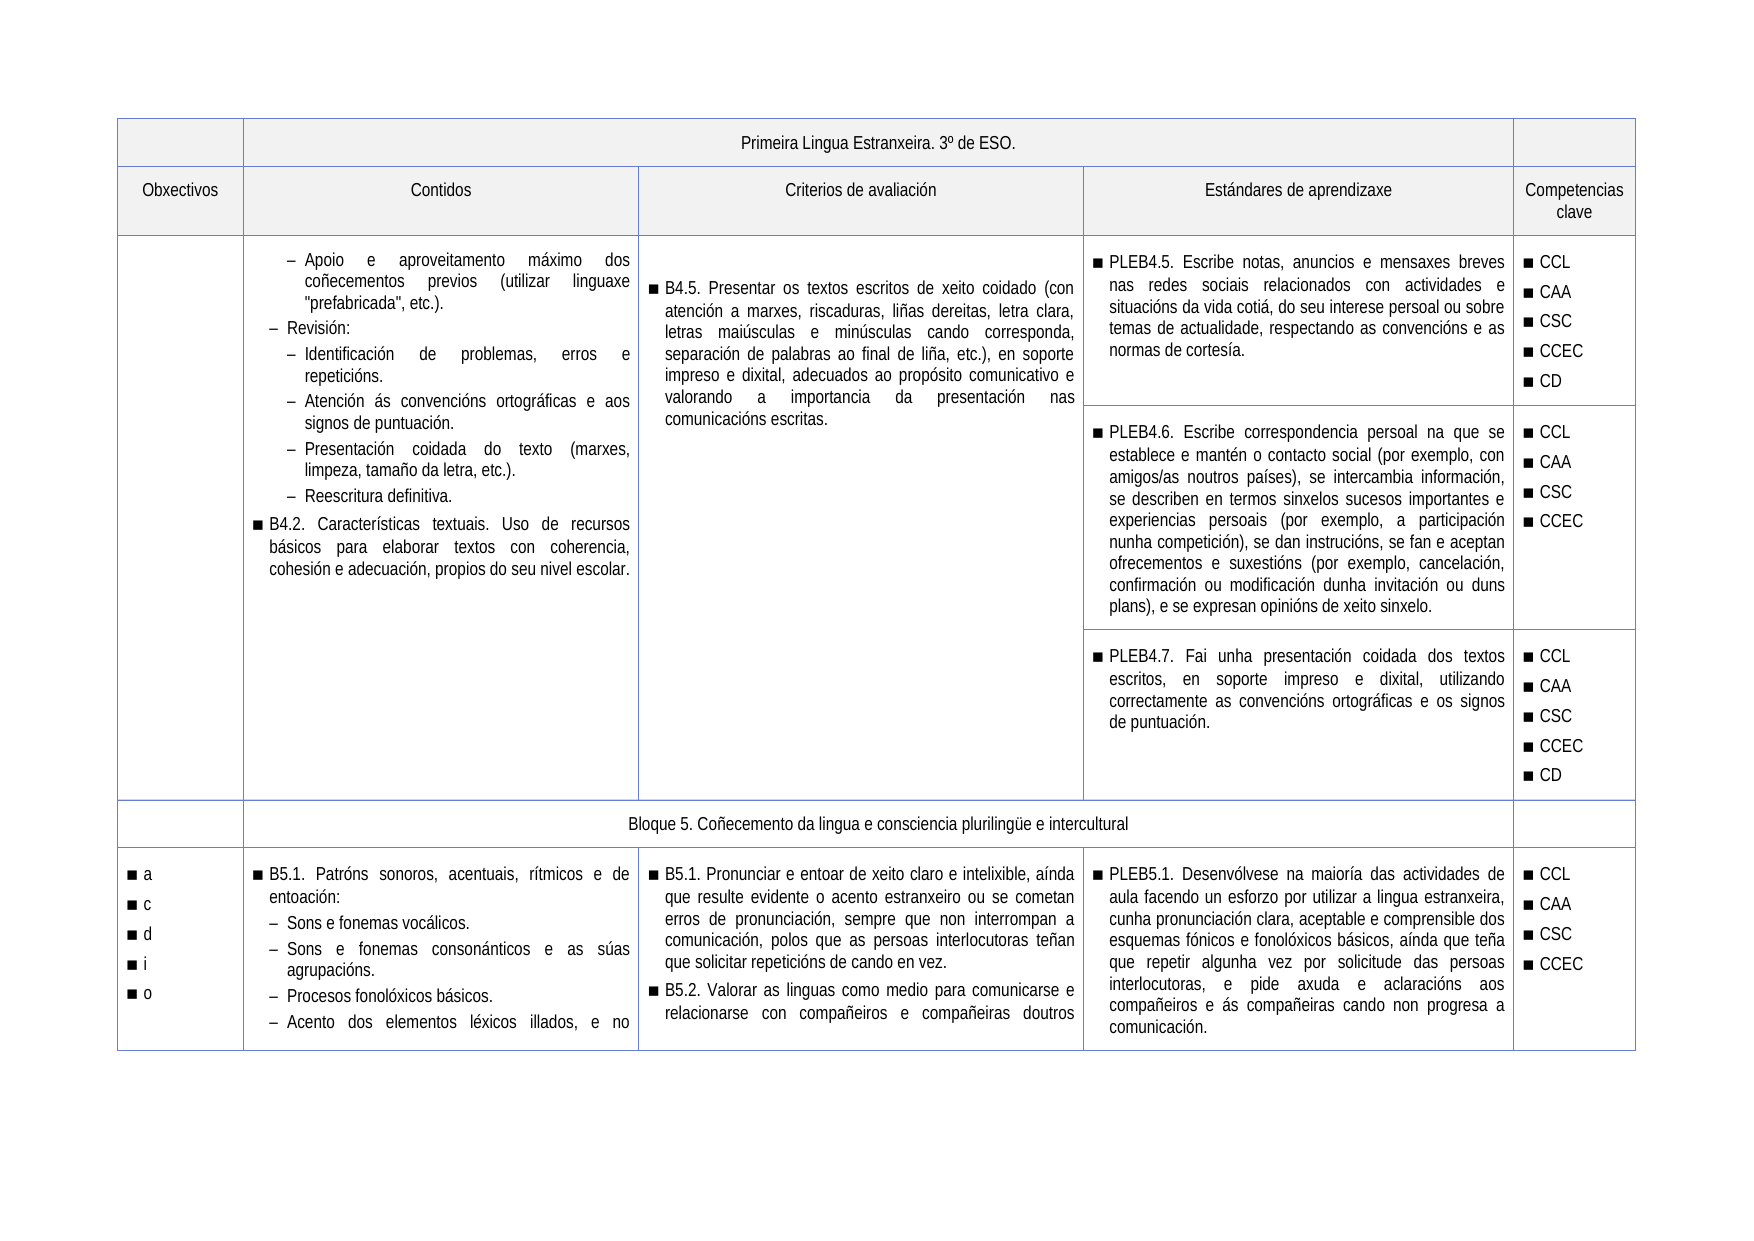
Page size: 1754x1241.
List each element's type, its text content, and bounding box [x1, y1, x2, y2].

table_cell CCL CAA CSC CCEC [1514, 406, 1635, 629]
table_cell PLEB5.1. Desenvólvese na maioría das actividades de aula facendo un esforzo por utilizar a lingua estranxeira, cunha pronunciación clara, aceptable e comprensible dos esquemas fónicos e fonolóxicos básicos, aínda que teña que repetir algunha vez por solicitude das persoas interlocutoras, e pide axuda e aclaracións aos compañeiros e ás compañeiras cando non progresa a comunicación. [1084, 848, 1513, 1050]
table_cell a c d i o [118, 848, 243, 1050]
table_cell Contidos [244, 167, 638, 235]
table_cell [118, 801, 243, 847]
table_cell B5.1. Pronunciar e entoar de xeito claro e intelixible, aínda que resulte evidente o acento estranxeiro ou se cometan erros de pronunciación, sempre que non interrompan a comunicación, polos que as persoas interlocutoras teñan que solicitar repeticións de cando en vez. B5.2. Valorar as linguas como medio para comunicarse e relacionarse con compañeiros e compañeiras doutros países, como recurso de acceso á información, e como instrumento de enriquecemento persoal ao coñecer culturas e maneiras de vivir diferentes. B5.3. Producir textos escritos sen faltas de ortografía significativas en palabras e expresións habituais propias do nivel. B5.4. Coñecer e utilizar, para a comprensión e a produción do texto oral monolóxico ou dialóxico e escrito, os aspectos socioculturais e sociolingüísticos relativos á vida cotiá (hábitos de estudo e de traballo, actividades de lecer, etc.), estruturas sociais, condicións de vida (contorno e estrutura social), relacións interpersoais (entre homes e mulleres, no traballo, no centro docente e nas institucións), comportamento (xestos, expresións faciais, uso da voz e contacto visual) e convencións sociais (costumes e tradicións), actuando coa debida propiedade e respectando as normas de cortesía máis importantes nos contextos respectivos B5.5. Na propia lingua, identificar diferenzas e semellanzas nos aspectos culturais visibles dos países onde se fala a lingua estranxeira e da propia cultura, coas diversas culturas do resto do alumnado, de ser o caso, amosando curiosidade e respecto perante as diferenzas. B5.6. Distinguir, e aplicar á comprensión e á produción do texto, a función ou as funcións comunicativas máis relevantes do texto e un repertorio dos seus expoñentes máis comúns e de uso máis frecuente na comunicación oral e escrita, así como os seus significados asociados (por exemplo, estrutura interrogativa para facer unha suxestión), e patróns discursivos de uso frecuente relativos á organización textual (introdución do tema, desenvolvemento e cambio temático, e pechamento textual). B5.7. Utilizar as experiencias lingüísticas e os coñecementos adquiridos en todas as linguas que coñece, para establecer similitudes e diferenzas coa nova lingua e desenvolver unha competencia comunicativa plurilingüe, e apreciar a riqueza persoal e social que proporciona ser unha persoa plurilingüe. B5.8. Recoñecer e utilizar léxico oral e escrito de uso común relativo a asuntos cotiáns e a temas xerais ou relacionados cos propios intereses, os estudos e as ocupacións; inferir do contexto e do cotexto, con apoio visual, os significados de palabras e expresións de uso menos frecuente ou máis específico, e comunicar información, opinións e puntos de vista breves, simples e directos en situacións habituais e cotiás, aínda que en situacións menos correntes haxa que adaptar a mensaxe. B5.9. Reformular o sentido dun texto, resumíndoo ou reformulándoo na propia lingua, explicándoo a un interlocutor próximo que descoñece a lingua estranxeira, coa finalidade de facer o texto comprensible e garantir a relación fluída entre falantes e culturas. B5.10. Participar en proxectos (elaboración de materiais multimedia, folletos, carteis, recensión de libros e películas, etc.) nos que se utilicen varias linguas, tanto curriculares como outras presentes no centro docente, relacionados cos elementos transversais, evitando estereotipos lingüísticos ou culturais. [639, 848, 1083, 1050]
table_cell Obxectivos [118, 167, 243, 235]
table_cell [118, 236, 243, 799]
table_cell Criterios de avaliación [639, 167, 1083, 235]
table_cell CCL CAA CSC CCEC CD [1514, 630, 1635, 799]
table_cell Estándares de aprendizaxe [1084, 167, 1513, 235]
table_header [118, 119, 243, 166]
table_cell [1514, 801, 1635, 847]
table_cell CCL CAA CSC CCEC CD [1514, 236, 1635, 405]
table_cell PLEB4.5. Escribe notas, anuncios e mensaxes breves nas redes sociais relacionados con actividades e situacións da vida cotiá, do seu interese persoal ou sobre temas de actualidade, respectando as convencións e as normas de cortesía. [1084, 236, 1513, 405]
table_cell B5.1. Patróns sonoros, acentuais, rítmicos e de entoación: Sons e fonemas vocálicos. Sons e fonemas consonánticos e as súas agrupacións. Procesos fonolóxicos básicos. Acento dos elementos léxicos illados, e no sintagma e na oración. B5.2. Patróns gráficos e convencións ortográficas: Uso das normas básicas de ortografía da palabra. Utilización adecuada da ortografía da oración: coma, punto e coma, puntos suspensivos, parénteses e comiñas. B5.3. Aspectos socioculturais e sociolingüísticos: Recoñecemento e uso de convencións sociais e normas de cortesía dos rexistros máis habituais, e da linguaxe non verbal habitual propia da cultura estranxeira. Achegamento a aspectos culturais visibles próximos ao seus intereses (música, traballo, lecer, deportes, produción escrita, lugares, poboación, etc.), e a costumes, valores e actitudes máis evidentes relacionados con aspectos e contextos propios da súa idade, a través de producións multimedia e de manifestacións artísticas dos países onde se fala a lingua estranxeira. Identificación dalgunhas similitudes e diferenzas significativas nos costumes cotiáns, e uso das formas básicas de relación social entre os países onde se fala a lingua estranxeira e o noso. Actitude receptiva e respectuosa cara ás persoas, aos países e ás comunidades lingüísticas que falan outra lingua e teñen unha cultura diferente á propia. B5.4. Plurilingüismo: Recoñecemento da realidade multilingüe do propio contorno. Recurso aos coñecementos sintáctico-discursivos da propia lingua para mellorar a aprendizaxe da lingua estranxeira e lograr unha competencia comunicativa integrada. Participación en proxectos nos que se utilizan varias linguas e relacionados cos elementos transversais, evitando estereotipos lingüísticos ou culturais, e valorando positivamente as competencias que posúe como persoa plurilingüe. B5.5. Funcións comunicativas: Iniciación e mantemento de relacións persoais e sociais. Descrición de calidades físicas e abstractas de persoas, obxectos, lugares e actividades. Narración de acontecementos pasados puntuais e habituais, descrición de estados e situacións presentes, e expresión de sucesos futuros. Petición e ofrecemento de información, indicacións, opinións e puntos de vista, consellos, advertencias e avisos. Expresión do coñecemento, a certeza, a dúbida e a conxectura. Expresión da vontade, a intención, a decisión, a promesa, a orde, a autorización e a prohibición. Expresión do interese, a aprobación, o aprecio, a simpatía, a satisfacción, a esperanza, a confianza e a sorpresa, así como os seus contrarios. Formulación de suxestións, desexos, condicións e hipóteses. Establecemento e mantemento da comunicación e organización do discurso. B5.6. Léxico oral e escrito de uso común (recepción) relativo a identificación persoal; vivenda, fogar e contexto; actividades da vida diaria; familia e amizades; traballo e ocupacións; tempo libre, lecer e deporte; viaxes e vacacións; saúde e coidados físicos; educación e estudo; compras e actividades comerciais; alimentación e restauración; transporte; lingua e comunicación; ambiente, clima e ámbito natural; e tecnoloxías da información e da comunicación. Expresións fixas, enunciados fraseolóxicos, saúdos, despedidas, preguntas por preferencias e expresión de opinións Léxico sobre temas relacionados con contidos sinxelos doutras áreas do currículo. B5.7. Rutinas ou modelos de interacción básicos e habituais segundo o tipo de situación de comunicación, propia da súa idade e do seu nivel, ou modelos de interacción básicos e habituais segundo o tipo de situación de comunicación, propia da súa idade e nivel. B5.8. Estruturas sintáctico-discursivas propias de cada idioma. [244, 848, 638, 1050]
table_cell Competencias clave [1514, 167, 1635, 235]
table_cell CCL CAA CSC CCEC [1514, 848, 1635, 1050]
table_cell Bloque 5. Coñecemento da lingua e consciencia plurilingüe e intercultural [244, 801, 1513, 847]
table_cell B4.1. Escribir en papel ou en soporte electrónico textos breves, sinxelos e de estrutura clara sobre temas cotiáns ou de interese persoal, nun rexistro formal, neutro ou informal, utilizando adecuadamente os recursos básicos de cohesión, as convencións ortográficas básicas e os signos de puntuación máis comúns, cun control razoable de expresións e estruturas sinxelas e un léxico de uso frecuente. B4.2. Coñecer e aplicar estratexias adecuadas para elaborar textos escritos breves e de estrutura simple (por exemplo, copiando formatos, fórmulas e modelos convencionais propios de cada tipo de texto). B4.3. Empregar para comunicarse mecanismos sinxelos de cohesión textual axustados ao contexto e á intención comunicativa (repetición léxica, elipse, deíxe persoal, espacial e temporal, xustaposición, e conectores e marcadores discursivos frecuentes). B4.4. Escribir, en soporte impreso ou nas redes sociais, textos sinxelos e breves (notas, cartas persoais, postais, felicitacións, etc.), que conteñan información persoal ou relativa á vida cotiá, de primeira necesidade ou do seu interese, a partir de modelos previos, usando as fórmulas básicas de saúdo e despedida propias do soporte utilizado, adaptando a presentación ao tipo de texto e usando frases e oracións ben estruturadas e cunha orde lóxica. B4.5. Presentar os textos escritos de xeito coidado (con atención a marxes, riscaduras, liñas dereitas, letra clara, letras maiúsculas e minúsculas cando corresponda, separación de palabras ao final de liña, etc.), en soporte impreso e dixital, adecuados ao propósito comunicativo e valorando a importancia da presentación nas comunicacións escritas. [639, 236, 1083, 799]
table_cell B4.1. Estratexias de produción: Planificación: Mobilización e coordinación das propias competencias xerais e comunicativas co fin de realizar eficazmente a tarefa (repasar o que se sabe sobre o tema, o que se pode ou se quere dicir, etc.). Localización e uso adecuado de recursos lingüísticos ou temáticos (uso dun dicionario ou dunha gramática, obtención de axuda, etc.). Execución: Elaboración dun borrador. Estruturación do contido do texto. Organización do texto en parágrafos abordando en cada un unha idea principal, conformando entre todos o seu significado ou a idea global. Expresión da mensaxe con claridade axustándose aos modelos e ás fórmulas de cada tipo de texto. Reaxuste da tarefa (emprender unha versión máis modesta) ou da mensaxe (facer concesións no que realmente lle gustaría expresar), tras valorar as dificultades e os recursos dispoñibles. Apoio e aproveitamento máximo dos coñecementos previos (utilizar linguaxe "prefabricada", etc.). Revisión: Identificación de problemas, erros e repeticións. Atención ás convencións ortográficas e aos signos de puntuación. Presentación coidada do texto (marxes, limpeza, tamaño da letra, etc.). Reescritura definitiva. B4.2. Características textuais. Uso de recursos básicos para elaborar textos con coherencia, cohesión e adecuación, propios do seu nivel escolar. [244, 236, 638, 799]
table_cell PLEB4.7. Fai unha presentación coidada dos textos escritos, en soporte impreso e dixital, utilizando correctamente as convencións ortográficas e os signos de puntuación. [1084, 630, 1513, 799]
table_header [1514, 119, 1635, 166]
table_header Primeira Lingua Estranxeira. 3º de ESO. [244, 119, 1513, 166]
table_cell PLEB4.6. Escribe correspondencia persoal na que se establece e mantén o contacto social (por exemplo, con amigos/as noutros países), se intercambia información, se describen en termos sinxelos sucesos importantes e experiencias persoais (por exemplo, a participación nunha competición), se dan instrucións, se fan e aceptan ofrecementos e suxestións (por exemplo, cancelación, confirmación ou modificación dunha invitación ou duns plans), e se expresan opinións de xeito sinxelo. [1084, 406, 1513, 629]
